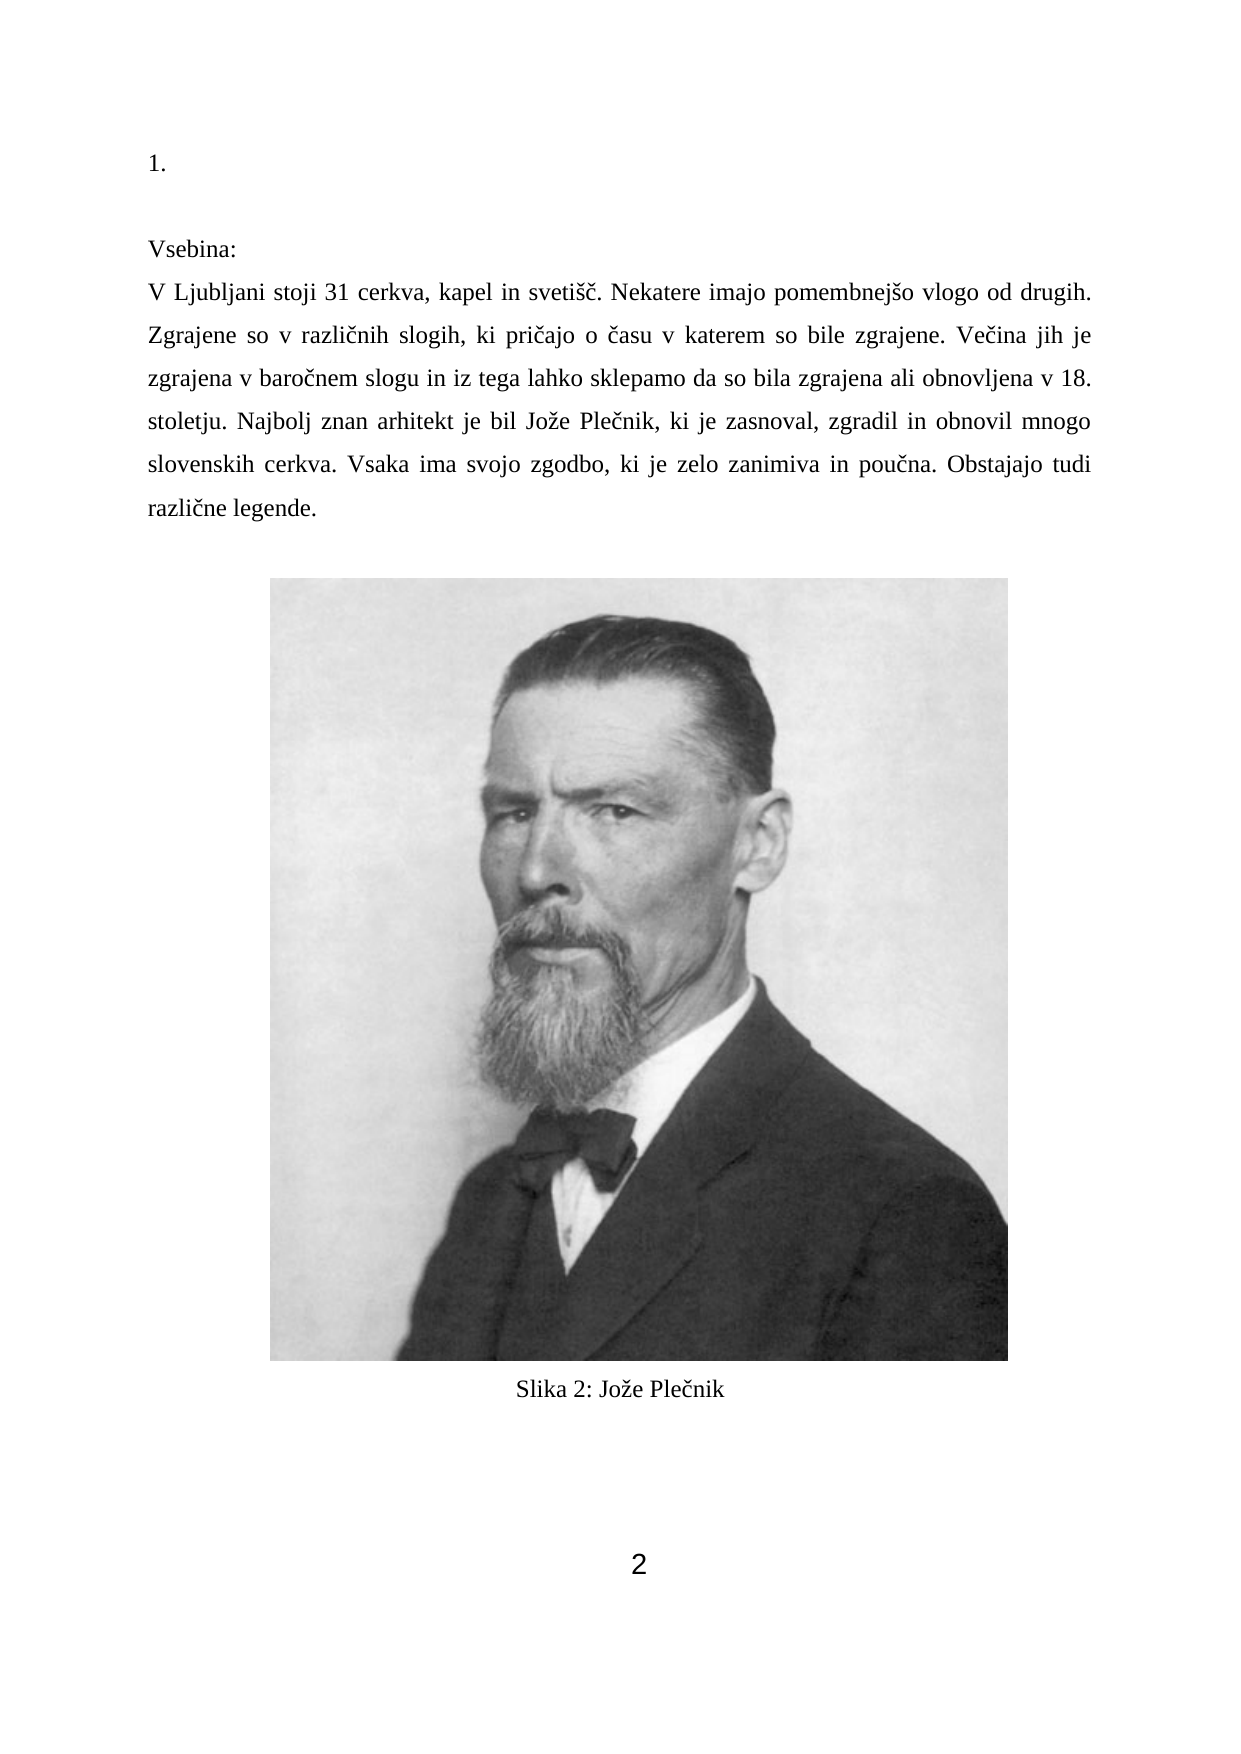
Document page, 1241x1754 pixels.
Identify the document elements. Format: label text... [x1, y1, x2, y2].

text V Ljubljani stoji 31 cerkva, kapel in svetišč. Nekatere imajo pomembnejšo vlogo od drugih. Zgrajene so v različnih slogih, ki pričajo o času v katerem so bile zgrajene. Večina jih je zgrajena v baročnem slogu in iz tega lahko sklepamo da so bila zgrajena ali obnovljena v 18. stoletju. Najbolj znan arhitekt je bil Jože Plečnik, ki je zasnoval, zgradil in obnovil mnogo slovenskih cerkva. Vsaka ima svojo zgodbo, ki je zelo zanimiva in poučna. Obstajajo tudi različne legende. [148, 277, 1093, 521]
text Slika 2: Jože Plečnik [148, 1374, 1093, 1403]
picture [270, 578, 1008, 1361]
text 1. [148, 148, 1093, 176]
text 2 [185, 1547, 1093, 1581]
text Vsebina: [148, 234, 1093, 263]
